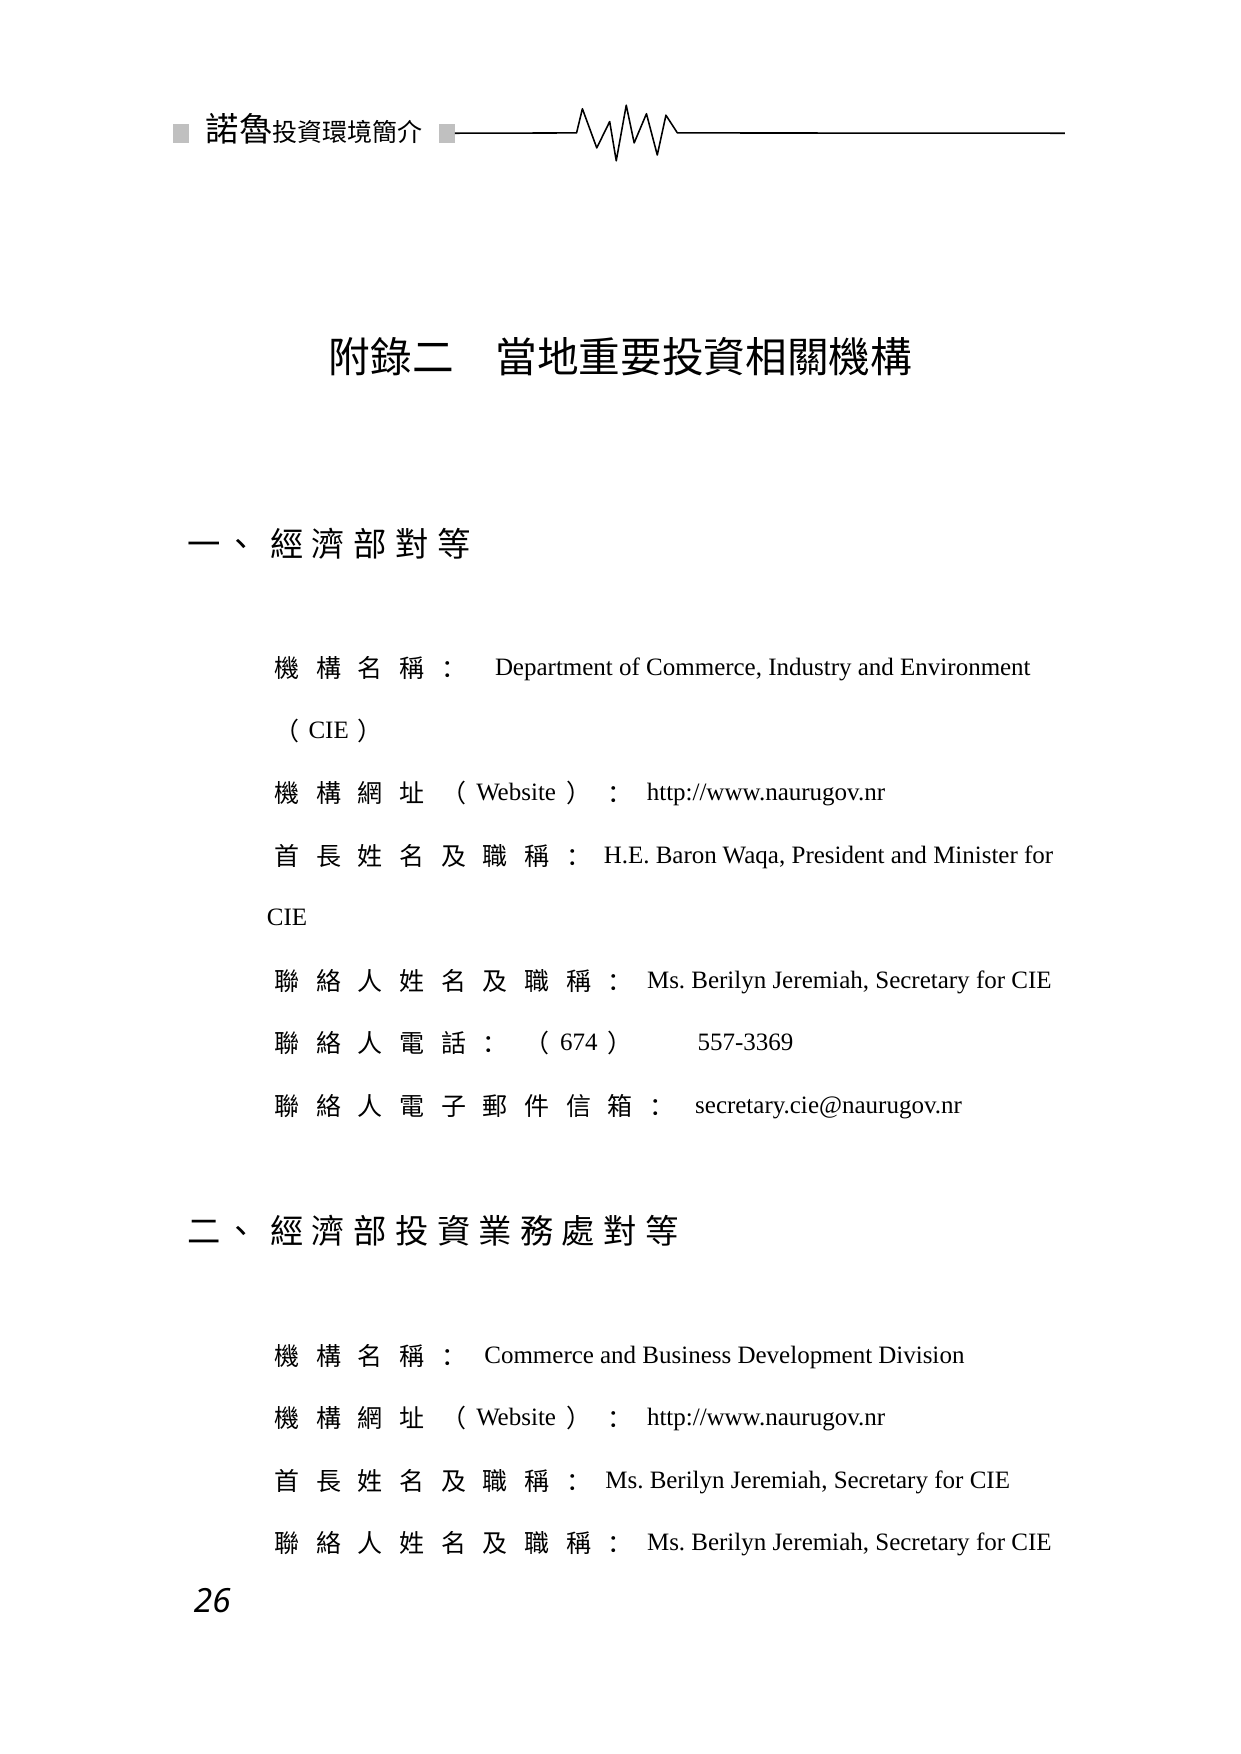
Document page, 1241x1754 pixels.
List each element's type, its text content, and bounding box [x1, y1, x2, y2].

text 一、經濟部對等 [183, 500, 1058, 563]
text 聯絡人姓名及職稱：Ms. Berilyn Jeremiah, Secretary for CIE [247, 938, 1058, 1000]
text 機構名稱：Commerce and Business Development Division [247, 1313, 1058, 1375]
text 聯絡人電子郵件信箱：secretary.cie@naurugov.nr [247, 1063, 1058, 1125]
text 首長姓名及職稱：Ms. Berilyn Jeremiah, Secretary for CIE [247, 1438, 1058, 1500]
text 機構網址（Website）：http://www.naurugov.nr [247, 750, 1058, 813]
text 聯絡人電話：（674） 557-3369 [247, 1000, 1058, 1063]
text 聯絡人姓名及職稱：Ms. Berilyn Jeremiah, Secretary for CIE [247, 1500, 1058, 1563]
text 首長姓名及職稱：H.E. Baron Waqa, President and Minister for CIE [247, 813, 1058, 938]
text 機構網址（Website）：http://www.naurugov.nr [247, 1375, 1058, 1438]
text 機構名稱：Department of Commerce, Industry and Environment （CIE） [247, 625, 1058, 750]
text 二、經濟部投資業務處對等 [183, 1188, 1058, 1250]
text 附錄二 當地重要投資相關機構 [183, 313, 1058, 375]
